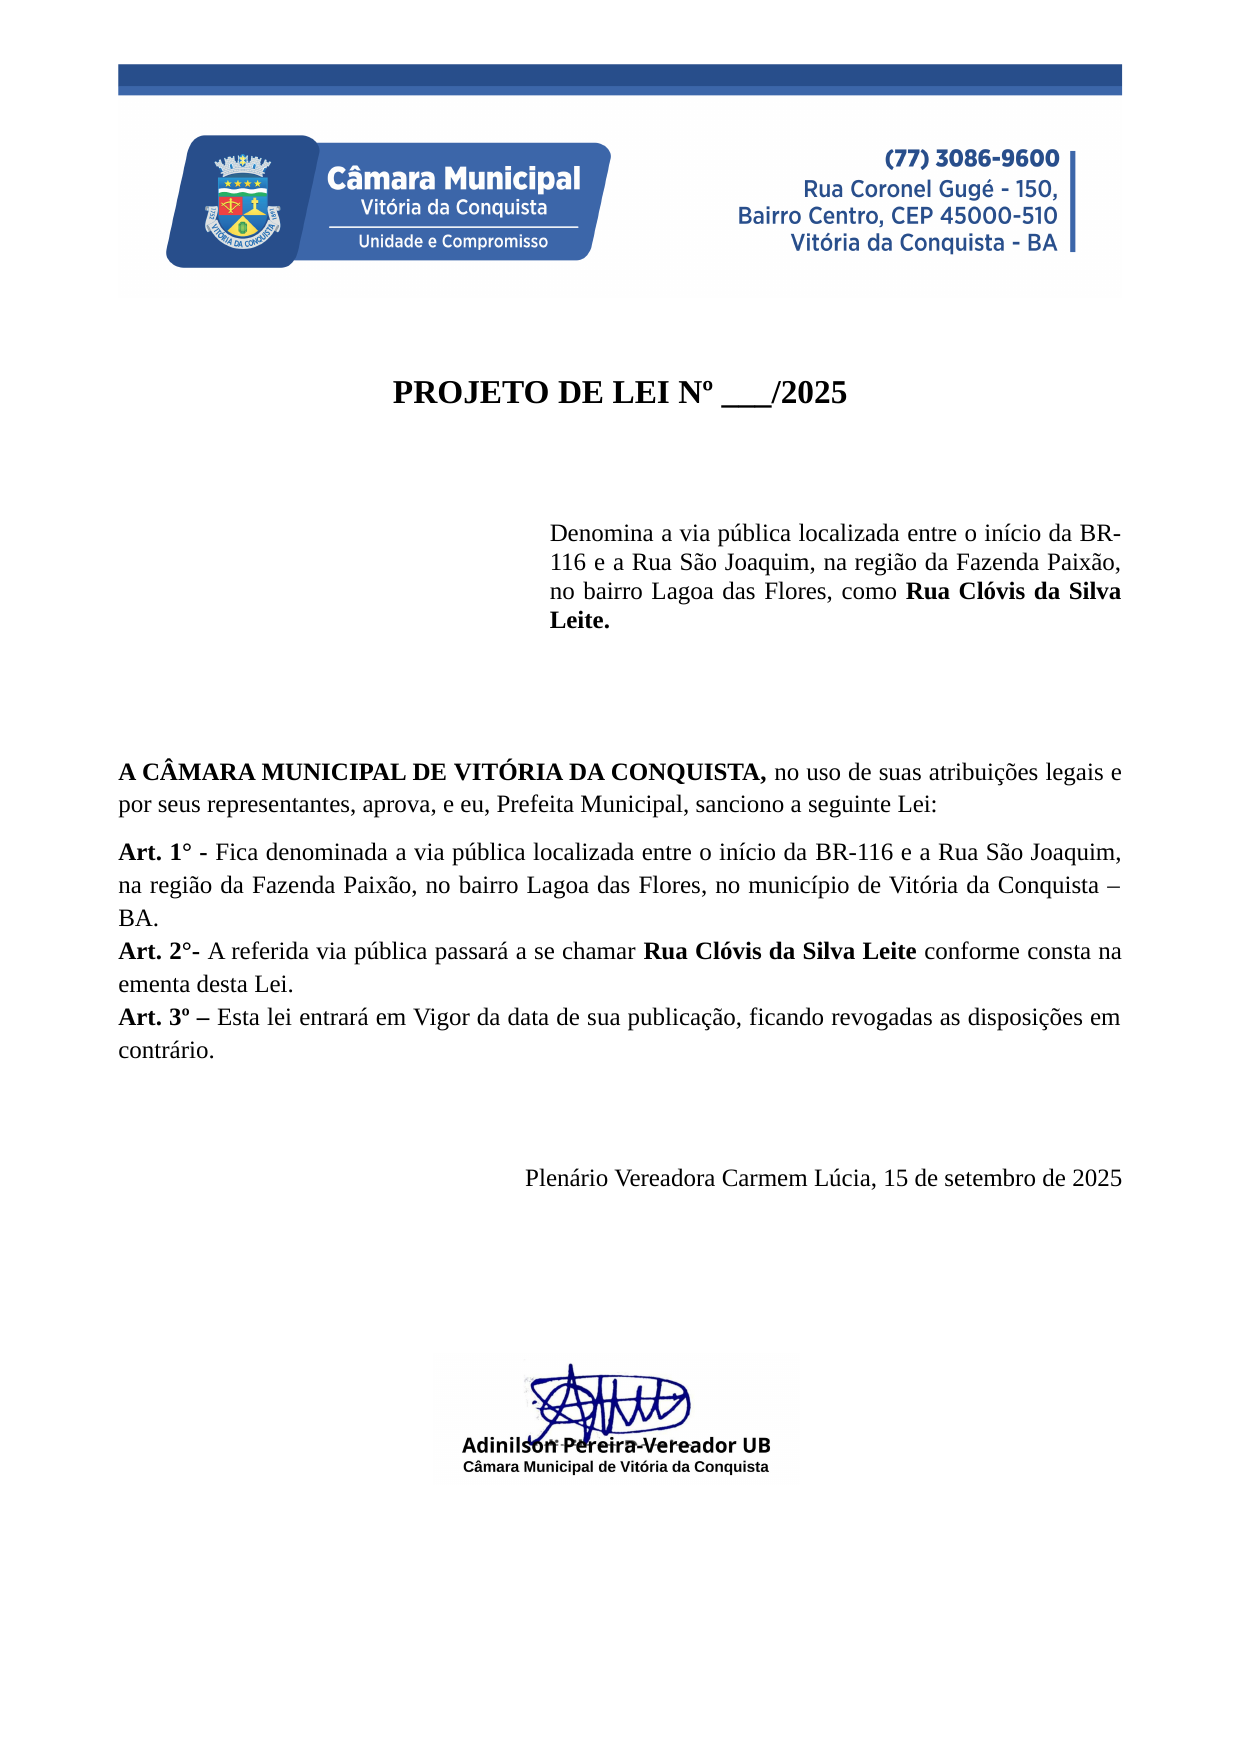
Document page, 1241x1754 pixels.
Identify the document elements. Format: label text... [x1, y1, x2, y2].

picture [118, 64, 1123, 298]
text Art. 2°- A referida via pública passará a se chamar Rua Clóvis da Silva Leite conforme consta na ementa desta Lei. [118, 936, 1122, 998]
subtitle PROJETO DE LEI Nº ___/2025 [118, 372, 1122, 411]
text Plenário Vereadora Carmem Lúcia, 15 de setembro de 2025 [118, 1163, 1122, 1192]
text Art. 3º – Esta lei entrará em Vigor da data de sua publicação, ficando revogadas as disposições em contrário. [118, 1002, 1122, 1064]
text Art. 1° - Fica denominada a via pública localizada entre o início da BR-116 e a Rua São Joaquim, na região da Fazenda Paixão, no bairro Lagoa das Flores, no município de Vitória da Conquista – BA. [118, 837, 1122, 932]
text A CÂMARA MUNICIPAL DE VITÓRIA DA CONQUISTA, no uso de suas atribuições legais e por seus representantes, aprova, e eu, Prefeita Municipal, sanciono a seguinte Lei: [118, 757, 1122, 818]
picture [433, 1353, 800, 1485]
